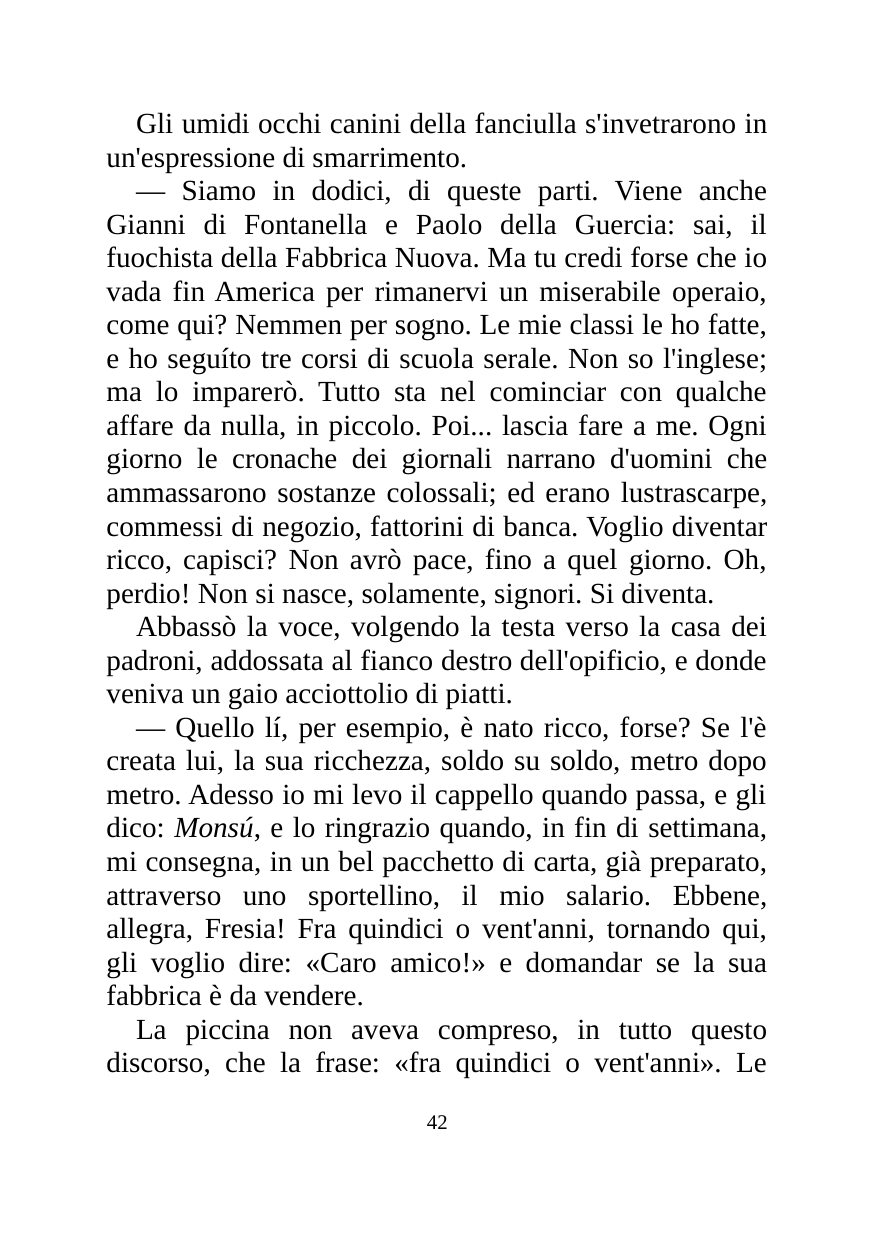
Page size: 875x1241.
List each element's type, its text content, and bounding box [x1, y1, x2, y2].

text — Siamo in dodici, di queste parti. Viene anche Gianni di Fontanella e Paolo della Guercia: sai, il fuochista della Fabbrica Nuova. Ma tu credi forse che io vada fin America per rimanervi un miserabile operaio, come qui? Nemmen per sogno. Le mie classi le ho fatte, e ho seguíto tre corsi di scuola serale. Non so l'inglese; ma lo imparerò. Tutto sta nel cominciar con qualche affare da nulla, in piccolo. Poi... lascia fare a me. Ogni giorno le cronache dei giornali narrano d'uomini che ammassarono sostanze colossali; ed erano lustrascarpe, commessi di negozio, fattorini di banca. Voglio diventar ricco, capisci? Non avrò pace, fino a quel giorno. Oh, perdio! Non si nasce, solamente, signori. Si diventa. [106, 173, 768, 609]
text Abbassò la voce, volgendo la testa verso la casa dei padroni, addossata al fianco destro dell'opificio, e donde veniva un gaio acciottolio di piatti. [106, 609, 768, 710]
text La piccina non aveva compreso, in tutto questo discorso, che la frase: «fra quindici o vent'anni». Le [106, 1012, 768, 1079]
text — Quello lí, per esempio, è nato ricco, forse? Se l'è creata lui, la sua ricchezza, soldo su soldo, metro dopo metro. Adesso io mi levo il cappello quando passa, e gli dico: Monsú, e lo ringrazio quando, in fin di settimana, mi consegna, in un bel pacchetto di carta, già preparato, attraverso uno sportellino, il mio salario. Ebbene, allegra, Fresia! Fra quindici o vent'anni, tornando qui, gli voglio dire: «Caro amico!» e domandar se la sua fabbrica è da vendere. [106, 710, 768, 1012]
text Gli umidi occhi canini della fanciulla s'invetrarono in un'espressione di smarrimento. [106, 106, 768, 173]
